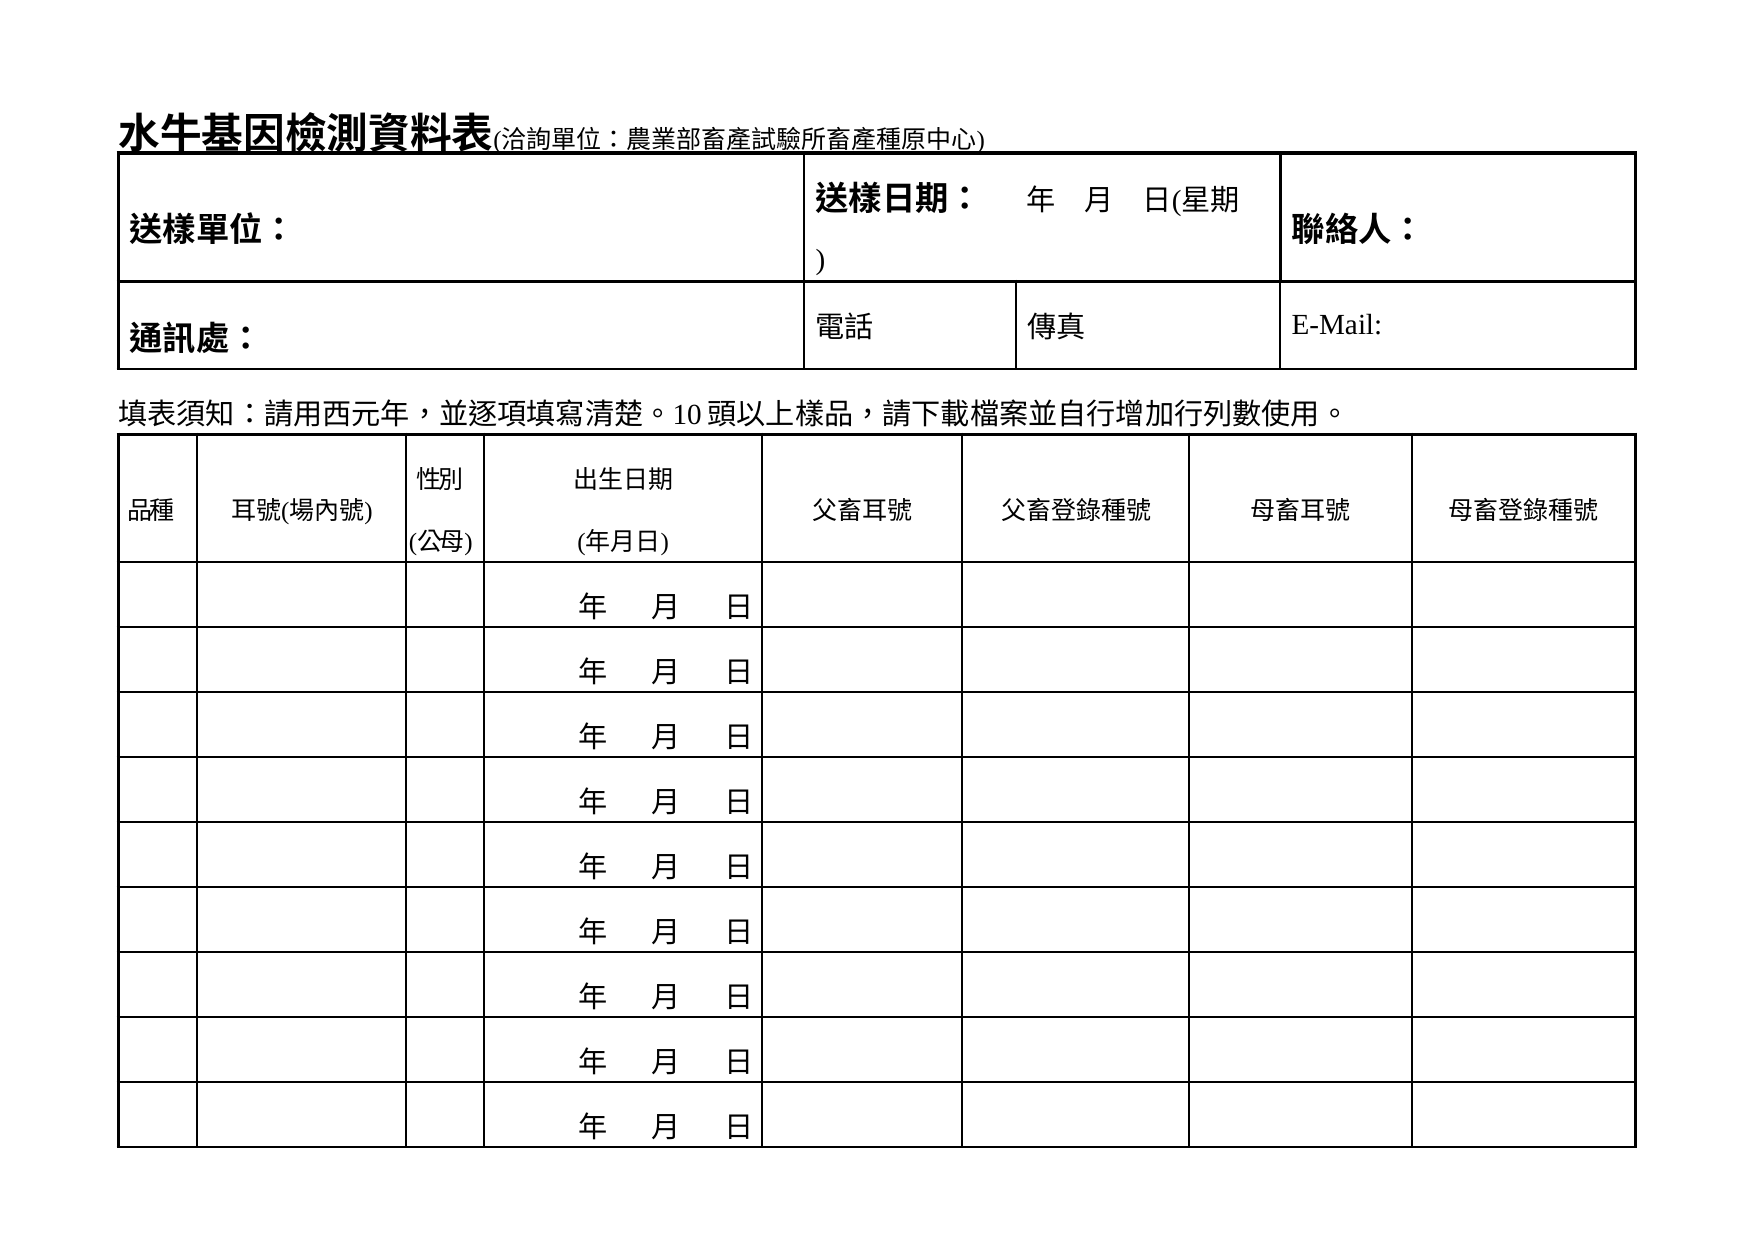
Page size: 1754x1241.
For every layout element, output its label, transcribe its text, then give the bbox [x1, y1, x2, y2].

table_cell [120, 758, 196, 821]
table_cell [1413, 758, 1634, 821]
table_cell [1413, 1018, 1634, 1081]
table_cell [1190, 628, 1411, 691]
table_cell 年 月 日 [485, 628, 761, 691]
table_cell 年 月 日 [485, 1018, 761, 1081]
table_header 性別 (公母) [407, 436, 483, 561]
table_cell [963, 758, 1188, 821]
table_cell [763, 693, 961, 756]
table_cell [763, 563, 961, 626]
table_cell [407, 628, 483, 691]
table_cell [963, 888, 1188, 951]
table_cell [763, 758, 961, 821]
table_cell [1413, 953, 1634, 1016]
table_cell [120, 1083, 196, 1146]
table_cell [763, 823, 961, 886]
table_cell [963, 1018, 1188, 1081]
table_cell 年 月 日 [485, 823, 761, 886]
table_cell [198, 1083, 405, 1146]
table_cell [963, 693, 1188, 756]
table_cell [120, 888, 196, 951]
table_cell [1190, 888, 1411, 951]
table_cell [407, 758, 483, 821]
table_cell [1190, 953, 1411, 1016]
table_cell [1190, 823, 1411, 886]
table_cell [1413, 888, 1634, 951]
table_cell [763, 628, 961, 691]
table_cell [963, 628, 1188, 691]
table_cell [763, 1018, 961, 1081]
table_cell 通訊處： [120, 283, 803, 368]
table_header 母畜耳號 [1190, 436, 1411, 561]
table_cell [963, 823, 1188, 886]
table_cell [120, 823, 196, 886]
table_cell [763, 1083, 961, 1146]
table_cell 電話 [805, 283, 1015, 368]
table_header 送樣日期： 年 月 日(星期 ) [805, 155, 1279, 279]
table_cell [407, 953, 483, 1016]
table_cell [1413, 693, 1634, 756]
table_cell [120, 1018, 196, 1081]
table_cell [1190, 693, 1411, 756]
table_cell E-Mail: [1281, 283, 1634, 368]
table_cell [198, 628, 405, 691]
table_cell 年 月 日 [485, 758, 761, 821]
table_cell [198, 888, 405, 951]
table_cell [120, 563, 196, 626]
table_cell [1413, 823, 1634, 886]
table_cell 年 月 日 [485, 888, 761, 951]
table_cell [1190, 1083, 1411, 1146]
table_cell [963, 563, 1188, 626]
table_cell [120, 953, 196, 1016]
text 水牛基因檢測資料表(洽詢單位：農業部畜產試驗所畜產種原中心) [118, 89, 1636, 151]
table_cell 年 月 日 [485, 1083, 761, 1146]
table_header 父畜耳號 [763, 436, 961, 561]
table_header 品種 [120, 436, 196, 561]
table_header 送樣單位： [120, 155, 803, 279]
table_header 父畜登錄種號 [963, 436, 1188, 561]
table_cell [407, 1083, 483, 1146]
table_cell [1190, 563, 1411, 626]
table_cell [1413, 563, 1634, 626]
table_cell [1413, 628, 1634, 691]
text 填表須知：請用西元年，並逐項填寫清楚。10頭以上樣品，請下載檔案並自行增加行列數使用。 [118, 370, 1636, 433]
table_cell [198, 693, 405, 756]
table_cell [763, 953, 961, 1016]
table_cell [120, 693, 196, 756]
table_cell [1190, 758, 1411, 821]
table_cell [407, 888, 483, 951]
table_cell [1413, 1083, 1634, 1146]
table_cell 年 月 日 [485, 693, 761, 756]
table_cell [407, 823, 483, 886]
table_cell [198, 563, 405, 626]
table_cell [407, 693, 483, 756]
table_cell [198, 823, 405, 886]
table_cell [198, 953, 405, 1016]
table_header 耳號(場內號) [198, 436, 405, 561]
table_cell [198, 1018, 405, 1081]
table_cell 年 月 日 [485, 953, 761, 1016]
table_cell [963, 1083, 1188, 1146]
table_cell 傳真 [1017, 283, 1279, 368]
table_header 聯絡人： [1282, 155, 1634, 279]
table_cell [407, 563, 483, 626]
table_cell [407, 1018, 483, 1081]
table_cell [963, 953, 1188, 1016]
table_header 出生日期 (年月日) [485, 436, 761, 561]
table_cell [1190, 1018, 1411, 1081]
table_cell 年 月 日 [485, 563, 761, 626]
table_header 母畜登錄種號 [1413, 436, 1634, 561]
table_cell [763, 888, 961, 951]
table_cell [120, 628, 196, 691]
table_cell [198, 758, 405, 821]
